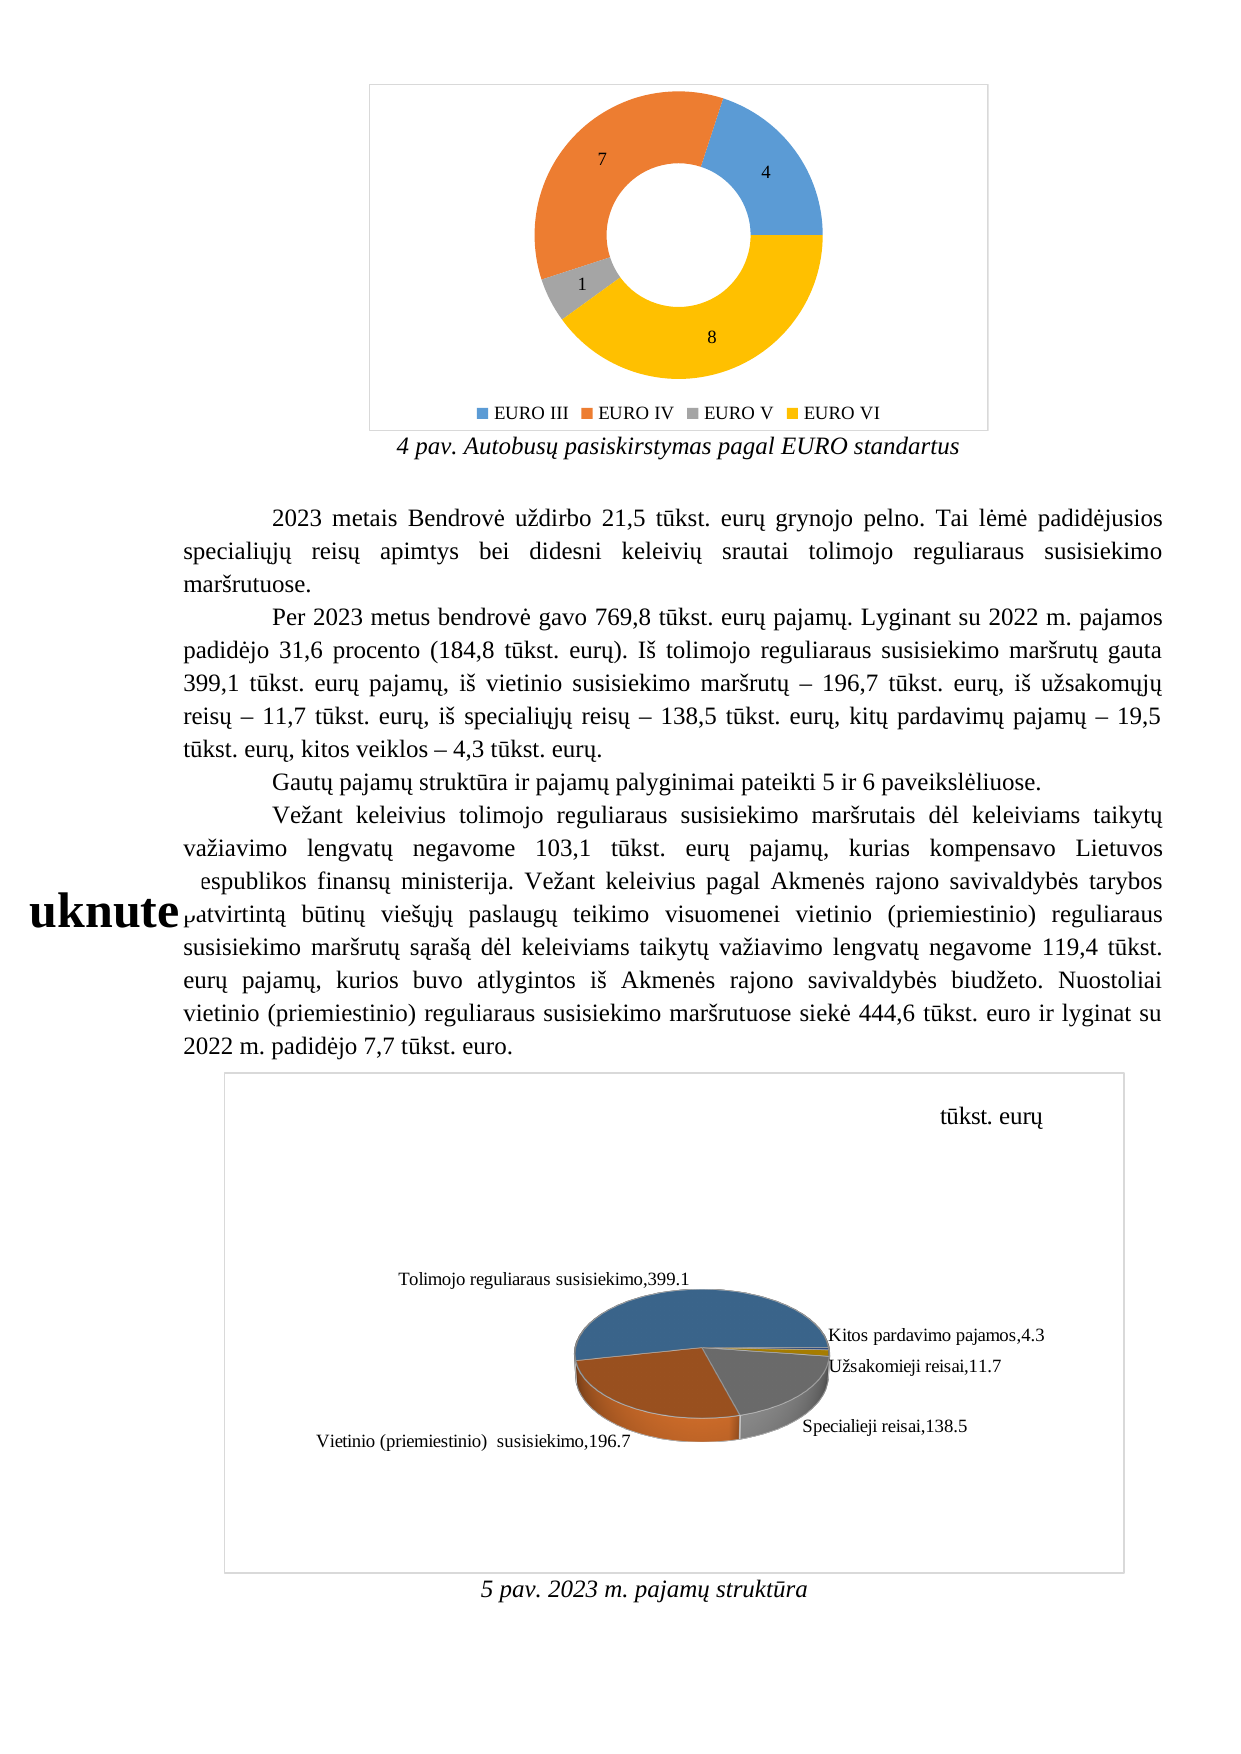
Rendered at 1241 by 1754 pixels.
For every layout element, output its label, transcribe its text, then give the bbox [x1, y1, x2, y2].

text Per 2023 metus bendrovė gavo 769,8 tūkst. eurų pajamų. Lyginant su 2022 m. pajamos padidėjo 31,6 procento (184,8 tūkst. eurų). Iš tolimojo reguliaraus susisiekimo maršrutų gauta 399,1 tūkst. eurų pajamų, iš vietinio susisiekimo maršrutų – 196,7 tūkst. eurų, iš užsakomųjų reisų – 11,7 tūkst. eurų, iš specialiųjų reisų – 138,5 tūkst. eurų, kitų pardavimų pajamų – 19,5 tūkst. eurų, kitos veiklos – 4,3 tūkst. eurų. [183, 602, 1163, 763]
text 2023 metais Bendrovė uždirbo 21,5 tūkst. eurų grynojo pelno. Tai lėmė padidėjusios specialiųjų reisų apimtys bei didesni keleivių srautai tolimojo reguliaraus susisiekimo maršrutuose. [183, 503, 1163, 598]
text 4 pav. Autobusų pasiskirstymas pagal EURO standartus [177, 74, 1181, 460]
text Gautų pajamų struktūra ir pajamų palyginimai pateikti 5 ir 6 paveikslėliuose. [183, 767, 1163, 796]
text Vežant keleivius tolimojo reguliaraus susisiekimo maršrutais dėl keleiviams taikytų važiavimo lengvatų negavome 103,1 tūkst. eurų pajamų, kurias kompensavo Lietuvos Respublikos finansų ministerija. Vežant keleivius pagal Akmenės rajono savivaldybės tarybos patvirtintą būtinų viešųjų paslaugų teikimo visuomenei vietinio (priemiestinio) reguliaraus susisiekimo maršrutų sąrašą dėl keleiviams taikytų važiavimo lengvatų negavome 119,4 tūkst. eurų pajamų, kurios buvo atlygintos iš Akmenės rajono savivaldybės biudžeto. Nuostoliai vietinio (priemiestinio) reguliaraus susisiekimo maršrutuose siekė 444,6 tūkst. euro ir lyginat su 2022 m. padidėjo 7,7 tūkst. euro. [183, 800, 1163, 1060]
text 5 pav. 2023 m. pajamų struktūra [103, 1064, 1181, 1602]
